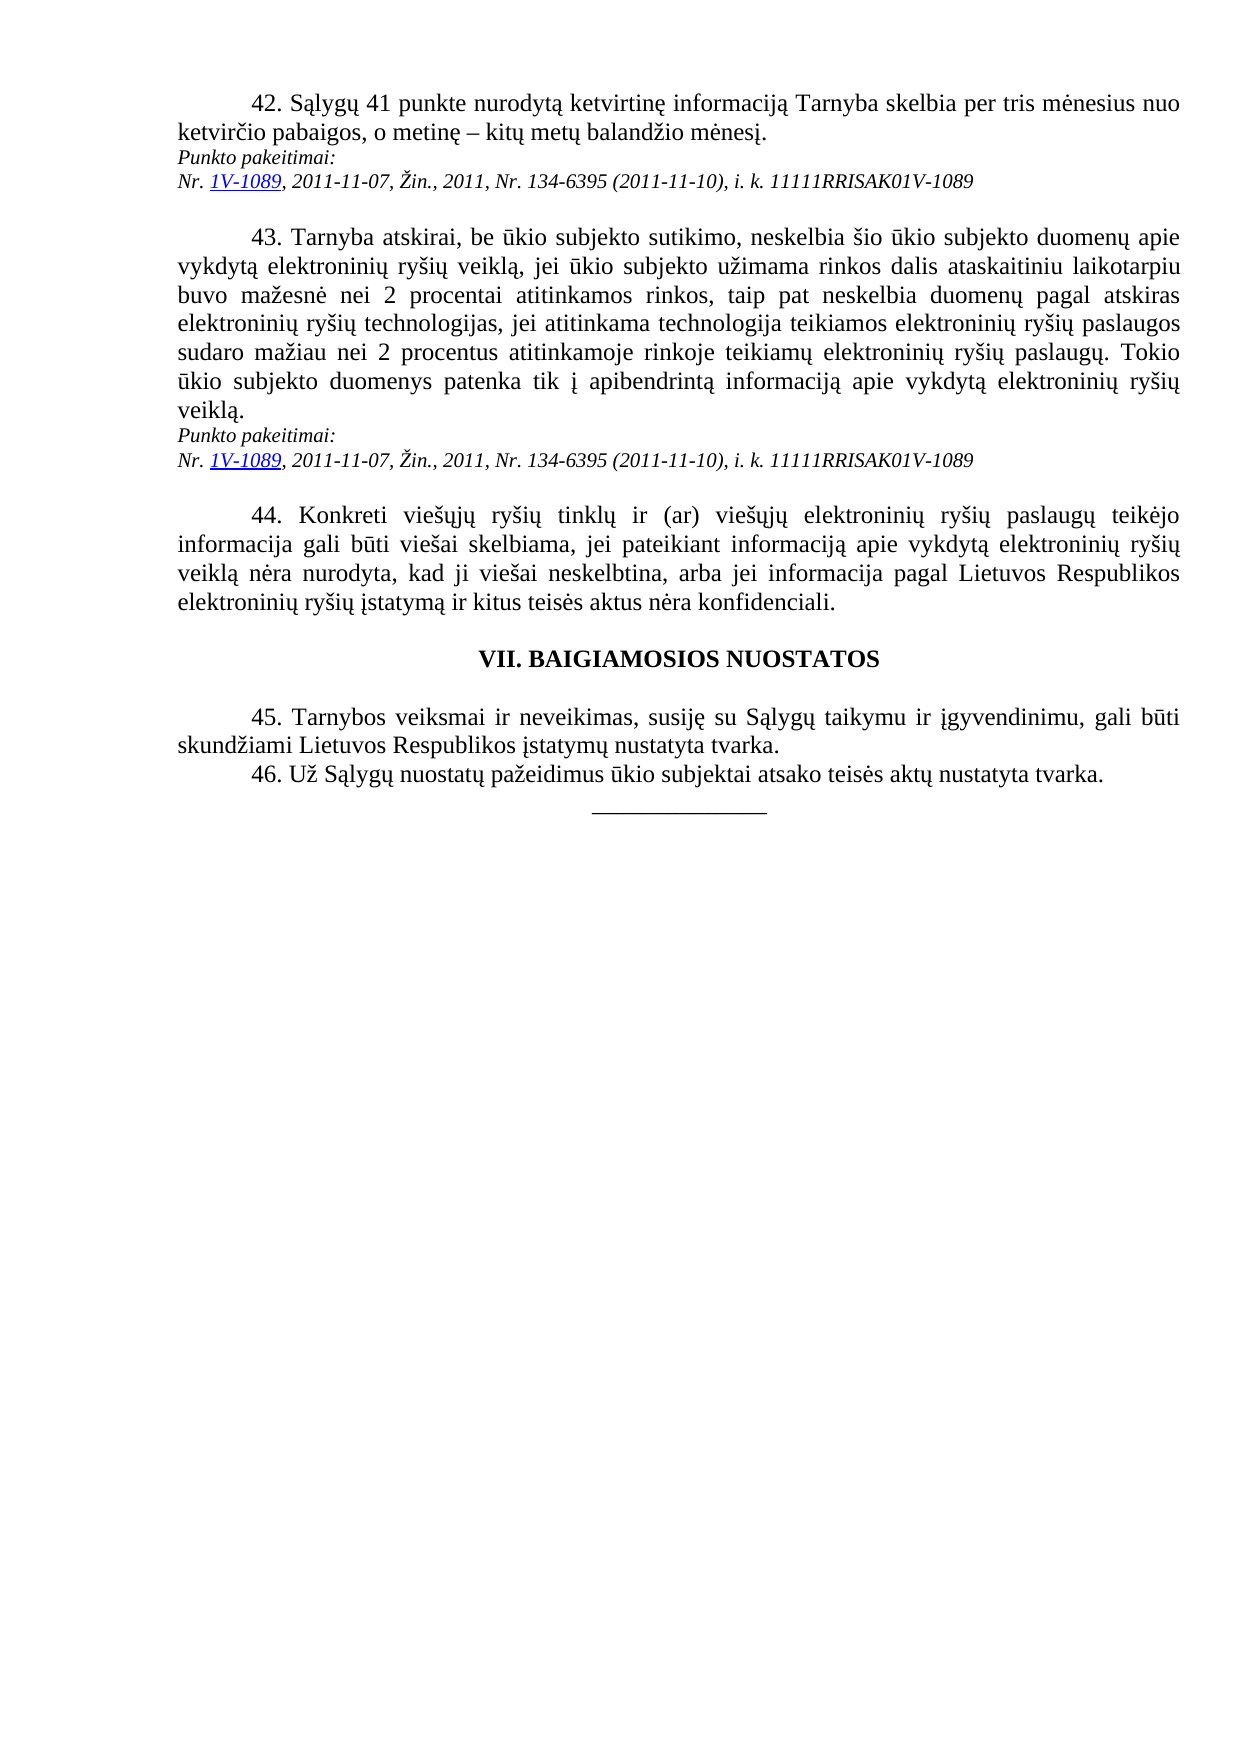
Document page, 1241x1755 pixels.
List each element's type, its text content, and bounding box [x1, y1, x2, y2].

text Nr. 1V-1089, 2011-11-07, Žin., 2011, Nr. 134-6395 (2011-11-10), i. k. 11111RRISAK01V-1089 [177, 169, 1181, 193]
text ______________ [177, 788, 1181, 817]
text VII. BAIGIAMOSIOS NUOSTATOS [177, 644, 1181, 673]
text Punkto pakeitimai: [177, 423, 1181, 447]
text Nr. 1V-1089, 2011-11-07, Žin., 2011, Nr. 134-6395 (2011-11-10), i. k. 11111RRISAK01V-1089 [177, 447, 1181, 472]
text 44. Konkreti viešųjų ryšių tinklų ir (ar) viešųjų elektroninių ryšių paslaugų teikėjo informacija gali būti viešai skelbiama, jei pateikiant informaciją apie vykdytą elektroninių ryšių veiklą nėra nurodyta, kad ji viešai neskelbtina, arba jei informacija pagal Lietuvos Respublikos elektroninių ryšių įstatymą ir kitus teisės aktus nėra konfidenciali. [177, 500, 1181, 615]
text Punkto pakeitimai: [177, 145, 1181, 169]
text 45. Tarnybos veiksmai ir neveikimas, susiję su Sąlygų taikymu ir įgyvendinimu, gali būti skundžiami Lietuvos Respublikos įstatymų nustatyta tvarka. [177, 702, 1181, 759]
text 46. Už Sąlygų nuostatų pažeidimus ūkio subjektai atsako teisės aktų nustatyta tvarka. [177, 759, 1181, 788]
text 42. Sąlygų 41 punkte nurodytą ketvirtinę informaciją Tarnyba skelbia per tris mėnesius nuo ketvirčio pabaigos, o metinę – kitų metų balandžio mėnesį. [177, 88, 1181, 145]
text 43. Tarnyba atskirai, be ūkio subjekto sutikimo, neskelbia šio ūkio subjekto duomenų apie vykdytą elektroninių ryšių veiklą, jei ūkio subjekto užimama rinkos dalis ataskaitiniu laikotarpiu buvo mažesnė nei 2 procentai atitinkamos rinkos, taip pat neskelbia duomenų pagal atskiras elektroninių ryšių technologijas, jei atitinkama technologija teikiamos elektroninių ryšių paslaugos sudaro mažiau nei 2 procentus atitinkamoje rinkoje teikiamų elektroninių ryšių paslaugų. Tokio ūkio subjekto duomenys patenka tik į apibendrintą informaciją apie vykdytą elektroninių ryšių veiklą. [177, 222, 1181, 423]
